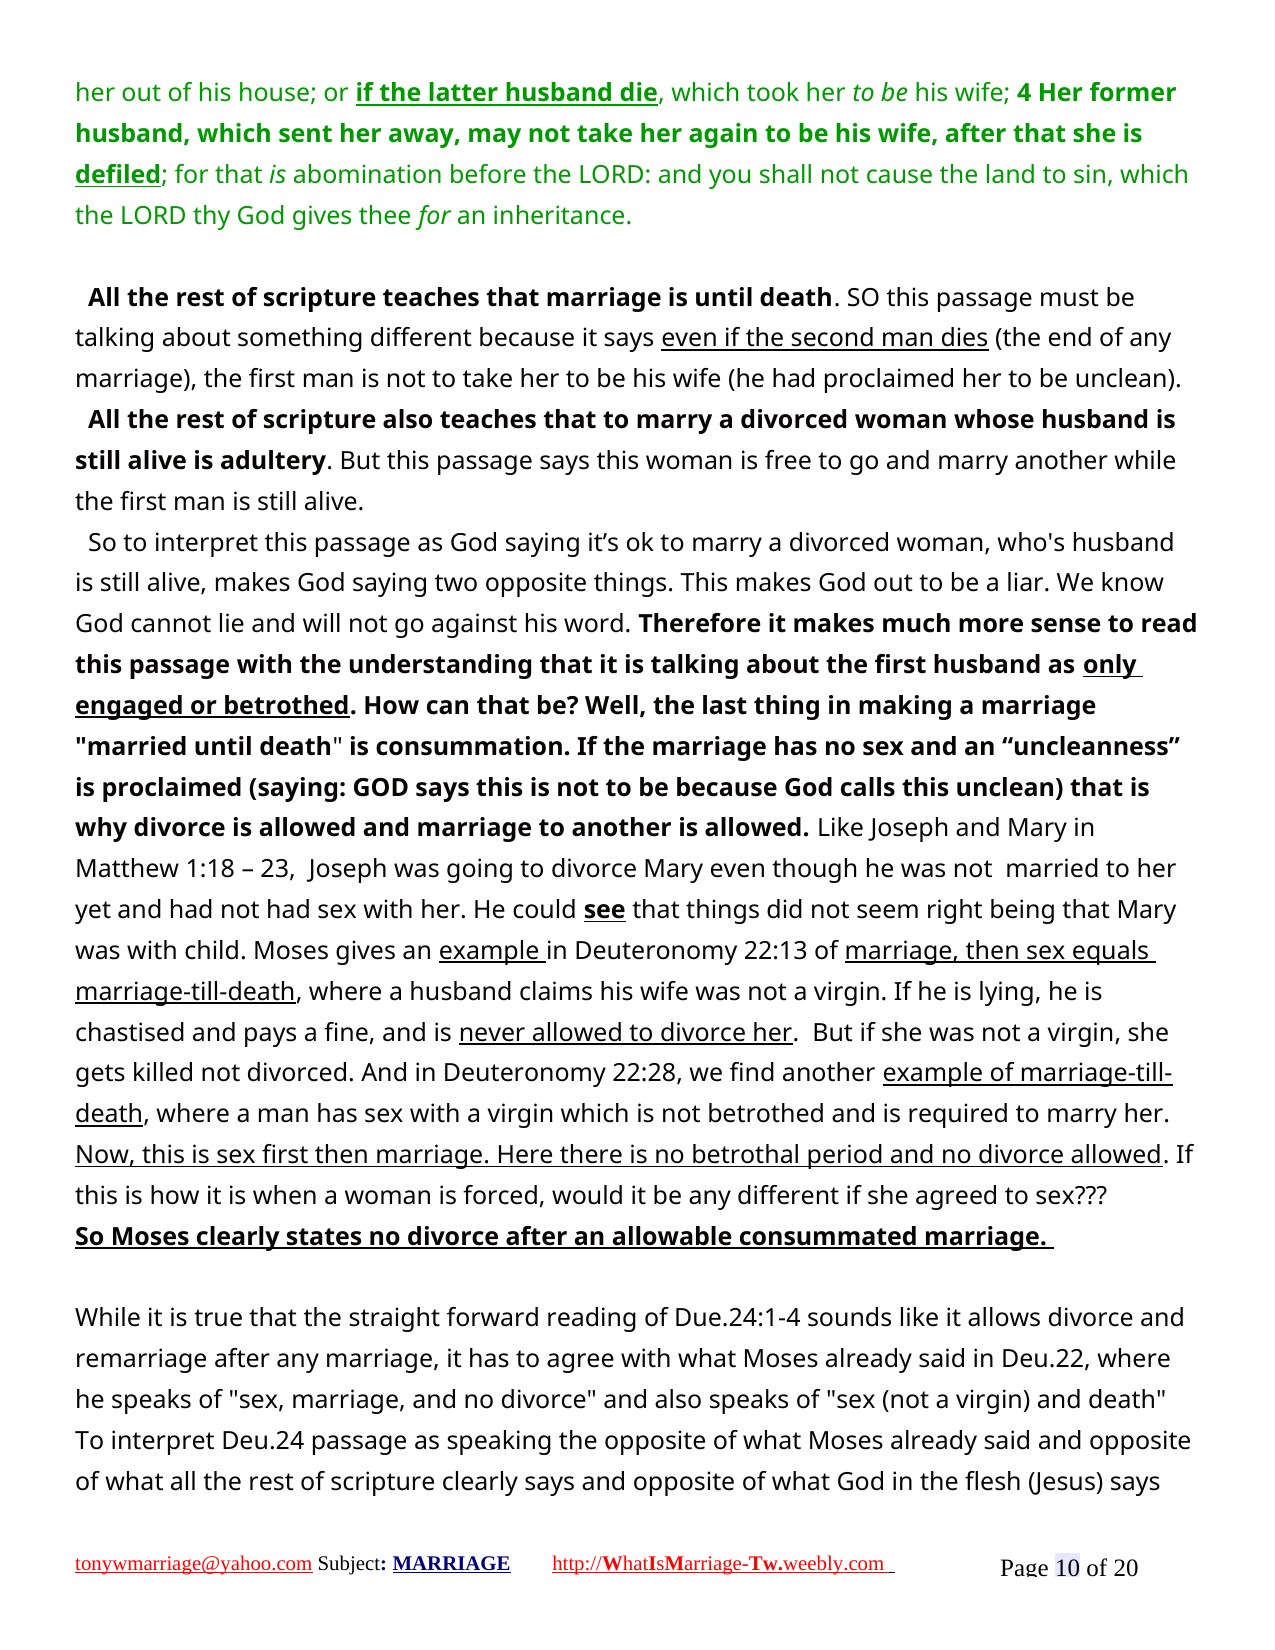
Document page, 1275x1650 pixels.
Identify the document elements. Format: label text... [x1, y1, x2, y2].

text her out of his house; or if the latter husband die, which took her to be his wife; 4 Her former husband, which sent her away, may not take her again to be his wife, after that she is defiled; for that is abomination before the LORD: and you shall not cause the land to sin, which the LORD thy God gives thee for an inheritance. All the rest of scripture teaches that marriage is until death. SO this passage must be talking about something different because it says even if the second man dies (the end of any marriage), the first man is not to take her to be his wife (he had proclaimed her to be unclean). All the rest of scripture also teaches that to marry a divorced woman whose husband is still alive is adultery. But this passage says this woman is free to go and marry another while the first man is still alive. So to interpret this passage as God saying it’s ok to marry a divorced woman, who's husband is still alive, makes God saying two opposite things. This makes God out to be a liar. We know God cannot lie and will not go against his word. Therefore it makes much more sense to read this passage with the understanding that it is talking about the first husband as only engaged or betrothed. How can that be? Well, the last thing in making a marriage "married until death" is consummation. If the marriage has no sex and an “uncleanness” is proclaimed (saying: GOD says this is not to be because God calls this unclean) that is why divorce is allowed and marriage to another is allowed. Like Joseph and Mary in Matthew 1:18 – 23, Joseph was going to divorce Mary even though he was not married to her yet and had not had sex with her. He could see that things did not seem right being that Mary was with child. Moses gives an example in Deuteronomy 22:13 of marriage, then sex equals marriage-till-death, where a husband claims his wife was not a virgin. If he is lying, he is chastised and pays a fine, and is never allowed to divorce her. But if she was not a virgin, she gets killed not divorced. And in Deuteronomy 22:28, we find another example of marriage-till-death, where a man has sex with a virgin which is not betrothed and is required to marry her. Now, this is sex first then marriage. Here there is no betrothal period and no divorce allowed. If this is how it is when a woman is forced, would it be any different if she agreed to sex??? So Moses clearly states no divorce after an allowable consummated marriage. While it is true that the straight forward reading of Due.24:1-4 sounds like it allows divorce and remarriage after any marriage, it has to agree with what Moses already said in Deu.22, where he speaks of "sex, marriage, and no divorce" and also speaks of "sex (not a virgin) and death" To interpret Deu.24 passage as speaking the opposite of what Moses already said and opposite of what all the rest of scripture clearly says and opposite of what God in the flesh (Jesus) says [75, 75, 1200, 1497]
